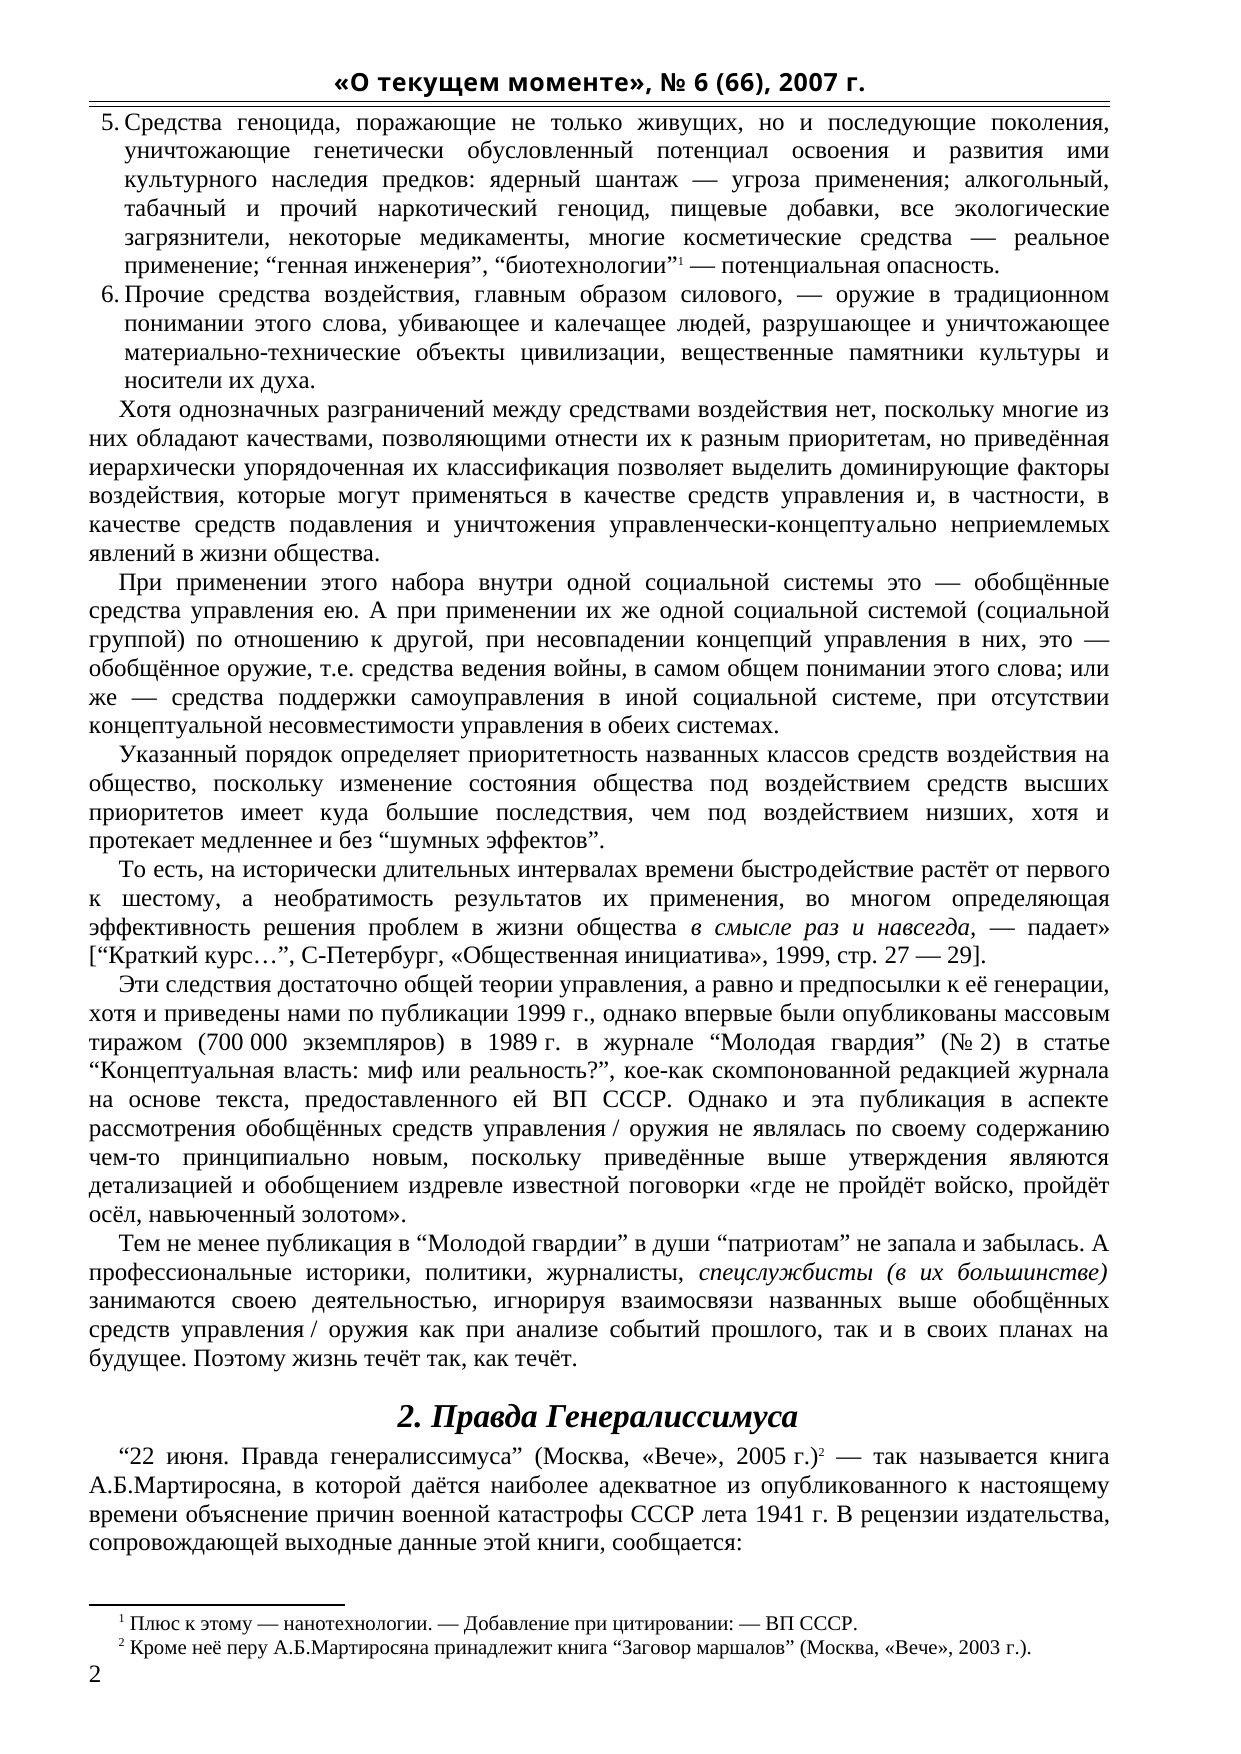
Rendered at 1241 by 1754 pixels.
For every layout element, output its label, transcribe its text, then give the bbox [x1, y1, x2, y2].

text “22 июня. Правда генералиссимуса” (Москва, «Вече», 2005 г.) — так называется книга А.Б.Мартиросяна, в которой даётся наиболее адекватное из опубликованного к настоящему времени объяснение причин военной катастрофы СССР лета 1941 г. В рецензии издательства, сопровождающей выходные данные этой книги, сообщается: [89, 1441, 1110, 1556]
list Плюс к этому — нанотехнологии. — Добавление при цитировании: — ВП СССР. [89, 1611, 1110, 1635]
text Указанный порядок определяет приоритетность названных классов средств воздействия на общество, поскольку изменение состояния общества под воздействием средств высших приоритетов имеет куда большие последствия, чем под воздействием низших, хотя и протекает медленнее и без “шумных эффектов”. [89, 739, 1110, 854]
text Эти следствия достаточно общей теории управления, а равно и предпосылки к её генерации, хотя и приведены нами по публикации 1999 г., однако впервые были опубликованы массовым тиражом (700 000 экземпляров) в 1989 г. в журнале “Молодая гвардия” (№ 2) в статье “Концептуальная власть: миф или реальность?”, кое-как скомпонованной редакцией журнала на основе текста, предоставленного ей ВП СССР. Однако и эта публикация в аспекте рассмотрения обобщённых средств управления / оружия не являлась по своему содержанию чем-то принципиально новым, поскольку приведённые выше утверждения являются детализацией и обобщением издревле известной поговорки «где не пройдёт войско, пройдёт осёл, навьюченный золотом». [89, 969, 1110, 1228]
list Прочие средства воздействия, главным образом силового, — оружие в традиционном понимании этого слова, убивающее и калечащее людей, разрушающее и уничтожающее материально-технические объекты цивилизации, вещественные памятники культуры и носители их духа. [94, 279, 1110, 394]
text Тем не менее публикация в “Молодой гвардии” в души “патриотам” не запала и забылась. А профессиональные историки, политики, журналисты, спецслужбисты (в их большинстве) занимаются своею деятельностью, игнорируя взаимосвязи названных выше обобщённых средств управления / оружия как при анализе событий прошлого, так и в своих планах на будущее. Поэтому жизнь течёт так, как течёт. [89, 1228, 1110, 1372]
subtitle 2. Правда Генералиссимуса [89, 1397, 1110, 1435]
text То есть, на исторически длительных интервалах времени быстро­дей­ствие растёт от первого к шестому, а необратимость резуль­та­тов их применения, во многом определяющая эффективность решения проблем в жизни общества в смысле раз и навсегда, — падает» [“Краткий курс…”, С-Петербург, «Общественная инициатива», 1999, стр. 27 — 29]. [89, 854, 1110, 969]
text Кроме неё перу А.Б.Мартиросяна принадлежит книга “Заговор маршалов” (Москва, «Вече», 2003 г.). [89, 1635, 1110, 1659]
text При применении этого набора внутри одной социальной системы это — обобщённые средства управления ею. А при применении их же одной социальной системой (социальной группой) по отношению к другой, при несовпадении концепций управления в них, это — обобщённое оружие, т.е. средства ведения войны, в самом общем понимании этого слова; или же — средства поддержки самоуправления в иной социальной системе, при отсутствии концептуальной несовместимости управления в обеих системах. [89, 567, 1110, 739]
list Средства геноцида, поражающие не только живущих, но и последующие поколения, уничтожающие генетически обусловленный потенциал освоения и развития ими культурного наследия предков: ядерный шантаж — угроза применения; алкогольный, табачный и прочий наркотический геноцид, пищевые добавки, все экологические загрязнители, некоторые медикаменты, многие косметические средства — реальное применение; “генная инженерия”, “биотехнологии” — потенциальная опасность. [94, 107, 1110, 279]
text Хотя однозначных разграничений между средствами воздействия нет, поскольку многие из них обладают качествами, позволяющими отнести их к разным приоритетам, но приведённая иерархически упорядоченная их классификация позволяет выделить доминирующие факторы воздействия, которые могут применяться в качестве средств управления и, в частности, в качестве средств подавления и уничтожения управленчески-концепту­ально неприемлемых явлений в жизни общества. [89, 394, 1110, 567]
